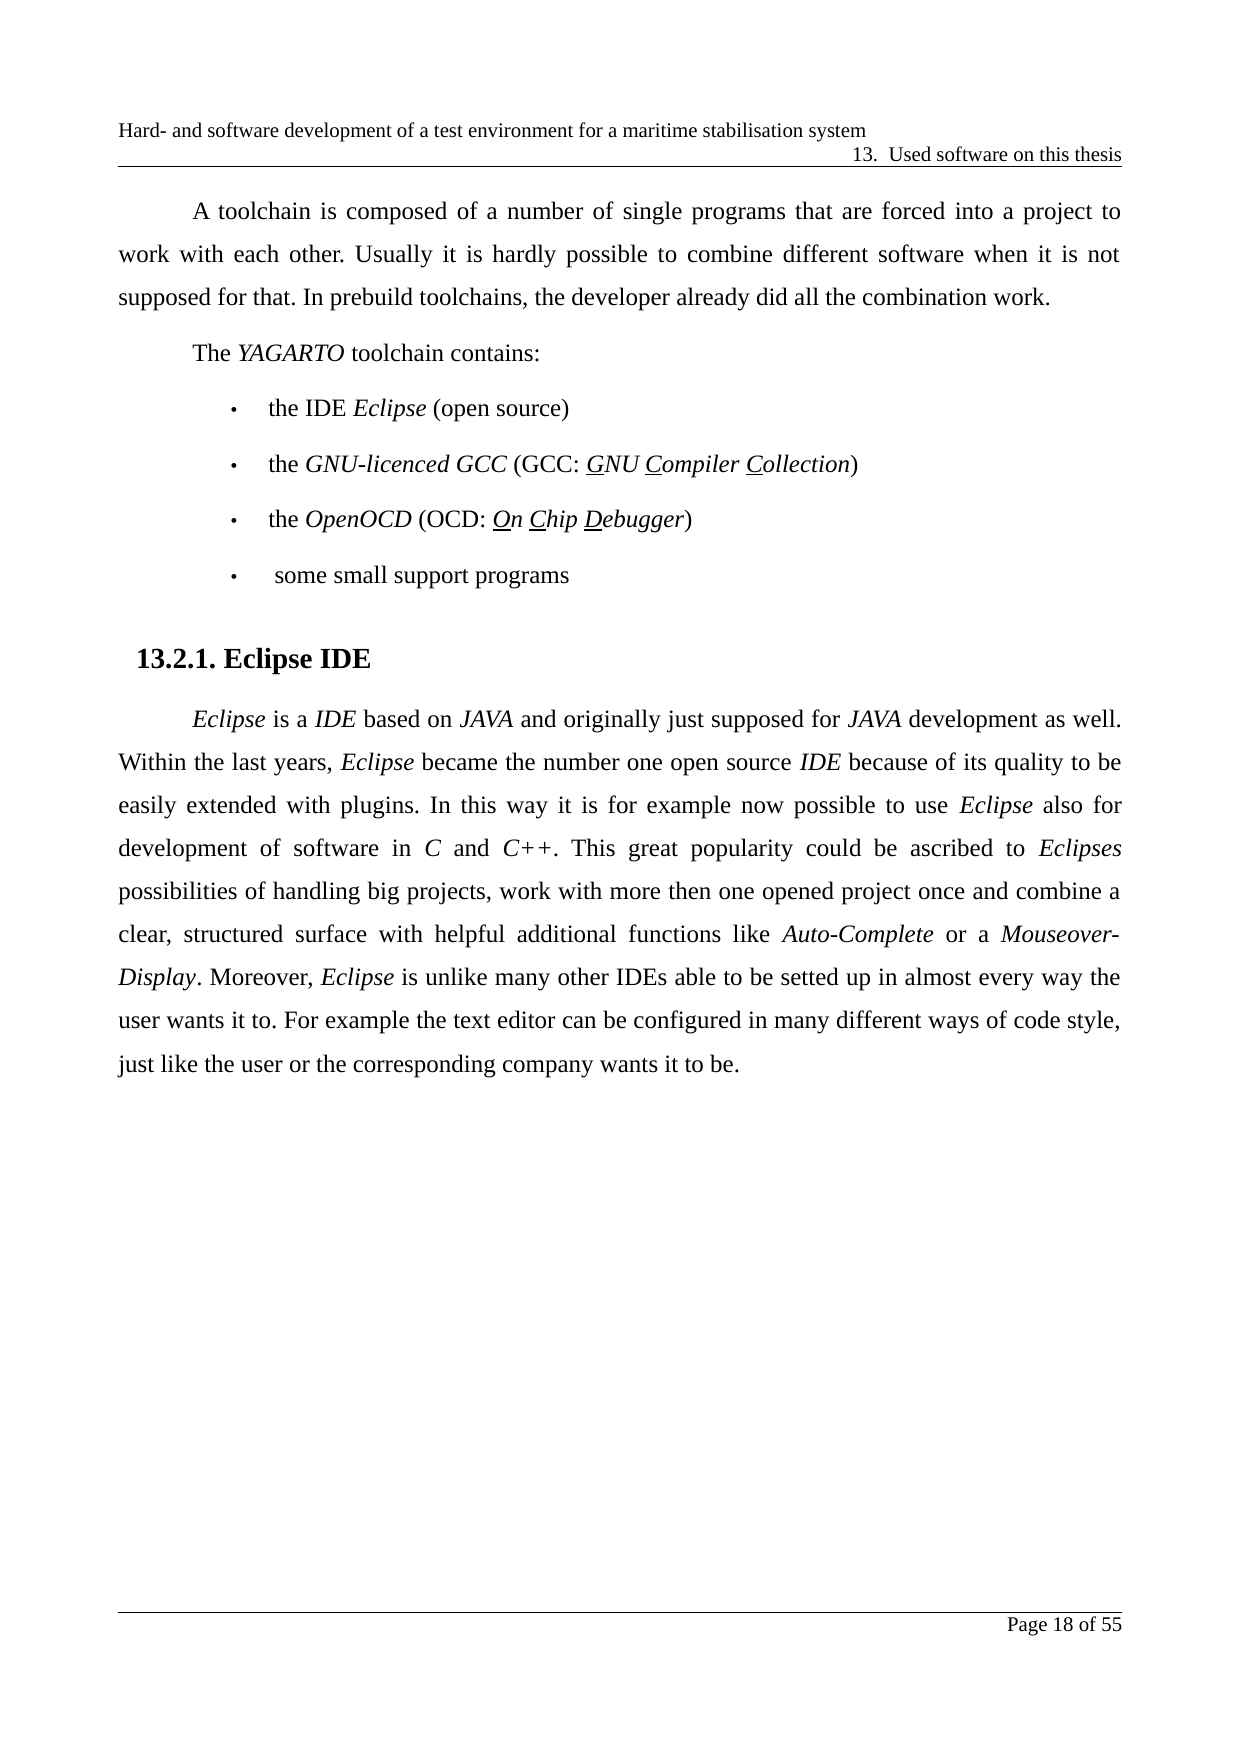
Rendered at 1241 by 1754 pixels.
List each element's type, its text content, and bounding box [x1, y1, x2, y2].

list the IDE Eclipse (open source) [231, 393, 1122, 422]
subtitle Eclipse IDE [118, 641, 1122, 674]
text A toolchain is composed of a number of single programs that are forced into a project to work with each other. Usually it is hardly possible to combine different software when it is not supposed for that. In prebuild toolchains, the developer already did all the combination work. [118, 196, 1122, 311]
text Eclipse is a IDE based on JAVA and originally just supposed for JAVA development as well. Within the last years, Eclipse became the number one open source IDE because of its quality to be easily extended with plugins. In this way it is for example now possible to use Eclipse also for development of software in C and C++. This great popularity could be ascribed to Eclipses possibilities of handling big projects, work with more then one opened project once and combine a clear, structured surface with helpful additional functions like Auto-Complete or a Mouseover-Display. Moreover, Eclipse is unlike many other IDEs able to be setted up in almost every way the user wants it to. For example the text editor can be configured in many different ways of code style, just like the user or the corresponding company wants it to be. [118, 704, 1122, 1077]
list the GNU-licenced GCC (GCC: GNU Compiler Collection) [231, 449, 1122, 478]
text The YAGARTO toolchain contains: [118, 338, 1122, 366]
list the OpenOCD (OCD: On Chip Debugger) [231, 504, 1122, 533]
list some small support programs [231, 560, 1122, 589]
